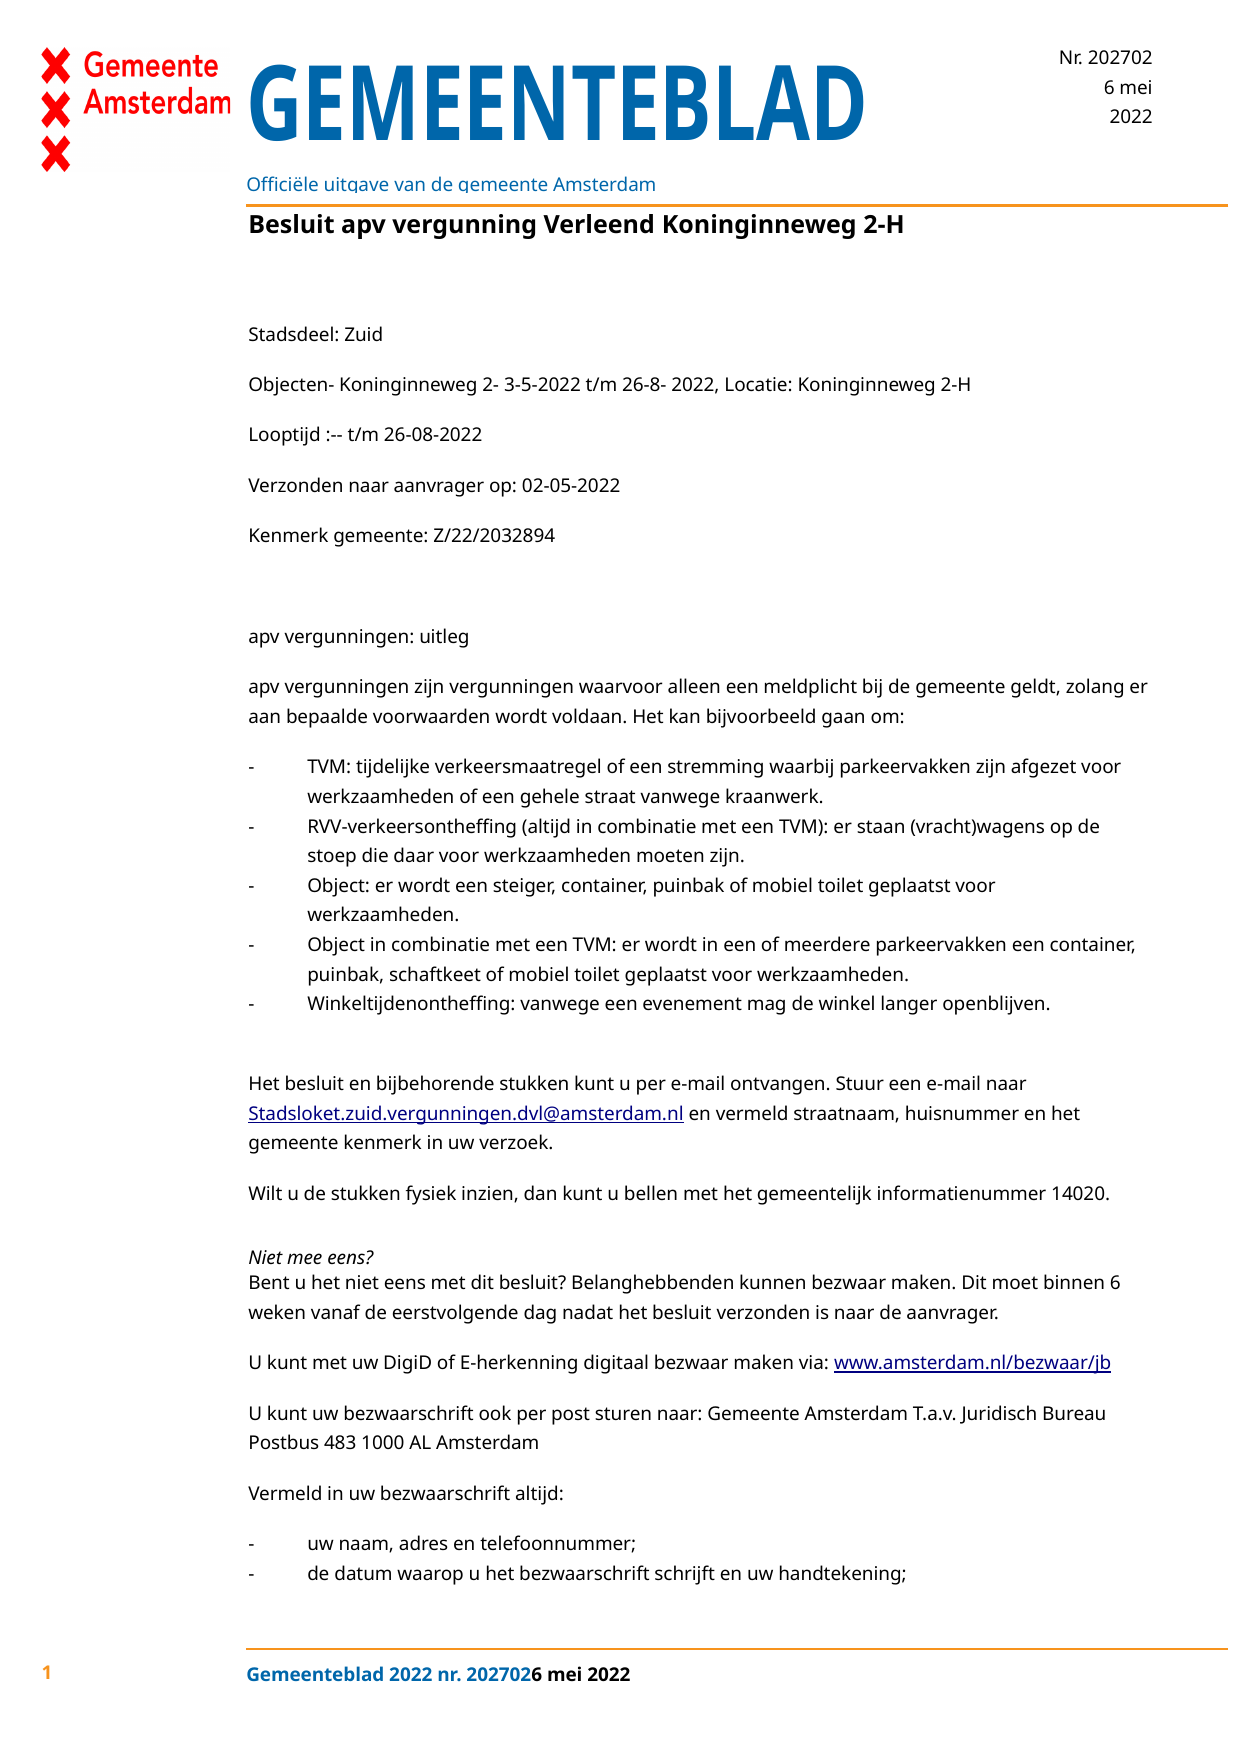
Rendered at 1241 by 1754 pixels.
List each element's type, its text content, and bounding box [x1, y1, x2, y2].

text Vermeld in uw bezwaarschrift altijd: [248, 1480, 1152, 1506]
text Objecten- Koninginneweg 2- 3-5-2022 t/m 26-8- 2022, Locatie: Koninginneweg 2-H [248, 371, 1152, 397]
text apv vergunningen zijn vergunningen waarvoor alleen een meldplicht bij de gemeente geldt, zolang er aan bepaalde voorwaarden wordt voldaan. Het kan bijvoorbeeld gaan om: [248, 674, 1152, 729]
text Bent u het niet eens met dit besluit? Belanghebbenden kunnen bezwaar maken. Dit moet binnen 6 weken vanaf de eerstvolgende dag nadat het besluit verzonden is naar de aanvrager. [248, 1269, 1152, 1325]
list uw naam, adres en telefoonnummer; [248, 1530, 1152, 1556]
text Stadsdeel: Zuid [248, 321, 1152, 346]
picture [41, 47, 231, 172]
list Winkeltijdenontheffing: vanwege een evenement mag de winkel langer openblijven. [248, 990, 1152, 1016]
list de datum waarop u het bezwaarschrift schrijft en uw handtekening; [248, 1560, 1152, 1586]
text Wilt u de stukken fysiek inzien, dan kunt u bellen met het gemeentelijk informatienummer 14020. [248, 1180, 1152, 1206]
text U kunt met uw DigiD of E-herkenning digitaal bezwaar maken via: www.amsterdam.nl/bezwaar/jb [248, 1349, 1152, 1375]
text U kunt uw bezwaarschrift ook per post sturen naar: Gemeente Amsterdam T.a.v. Juridisch Bureau Postbus 483 1000 AL Amsterdam [248, 1400, 1152, 1455]
list Object: er wordt een steiger, container, puinbak of mobiel toilet geplaatst voor werkzaamheden. [248, 872, 1152, 927]
list Object in combinatie met een TVM: er wordt in een of meerdere parkeervakken een container, puinbak, schaftkeet of mobiel toilet geplaatst voor werkzaamheden. [248, 931, 1152, 986]
text Looptijd :-- t/m 26-08-2022 [248, 422, 1152, 447]
text Verzonden naar aanvrager op: 02-05-2022 [248, 472, 1152, 498]
text Besluit apv vergunning Verleend Koninginneweg 2-H [248, 207, 1152, 241]
text apv vergunningen: uitleg [248, 623, 1152, 649]
list TVM: tijdelijke verkeersmaatregel of een stremming waarbij parkeervakken zijn afgezet voor werkzaamheden of een gehele straat vanwege kraanwerk. [248, 754, 1152, 809]
text Het besluit en bijbehorende stukken kunt u per e-mail ontvangen. Stuur een e-mail naar Stadsloket.zuid.vergunningen.dvl@amsterdam.nl en vermeld straatnaam, huisnummer en het gemeente kenmerk in uw verzoek. [248, 1070, 1152, 1155]
list RVV-verkeersontheffing (altijd in combinatie met een TVM): er staan (vracht)wagens op de stoep die daar voor werkzaamheden moeten zijn. [248, 813, 1152, 868]
text Kenmerk gemeente: Z/22/2032894 [248, 522, 1152, 548]
text Niet mee eens? [248, 1244, 1152, 1269]
